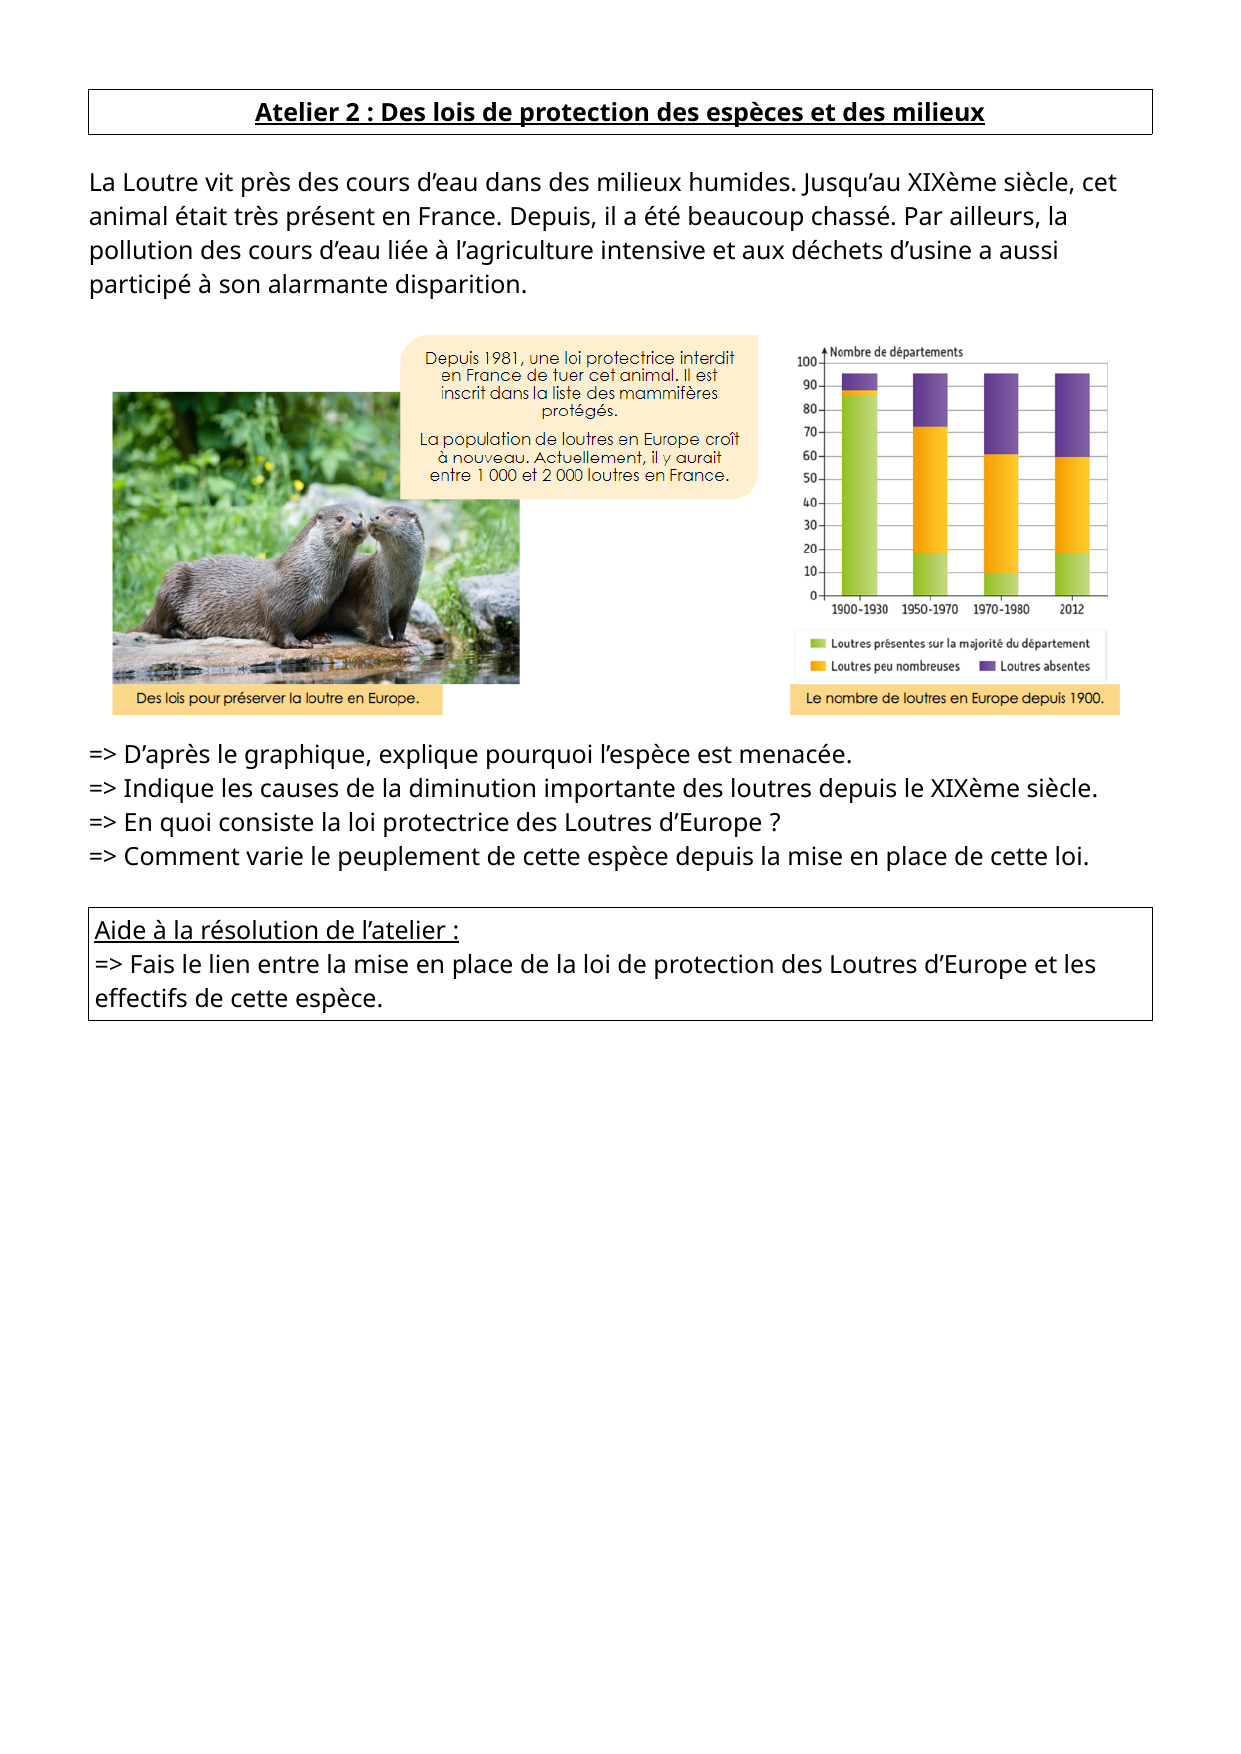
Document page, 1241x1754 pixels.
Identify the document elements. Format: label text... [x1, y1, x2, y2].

text => Comment varie le peuplement de cette espèce depuis la mise en place de cette loi. [88, 838, 1152, 873]
text => D’après le graphique, explique pourquoi l’espèce est menacée. [88, 737, 1152, 770]
text => En quoi consiste la loi protectrice des Loutres d’Europe ? [88, 804, 1152, 838]
text La Loutre vit près des cours d’eau dans des milieux humides. Jusqu’au XIXème siècle, cet animal était très présent en France. Depuis, il a été beaucoup chassé. Par ailleurs, la pollution des cours d’eau liée à l’agriculture intensive et aux déchets d’usine a aussi participé à son alarmante disparition. [88, 165, 1152, 301]
text [88, 301, 1152, 323]
table_header Aide à la résolution de l’atelier : => Fais le lien entre la mise en place de la loi de protection des Loutres d’Europe et les effectifs de cette espèce. [89, 908, 1152, 1020]
text => Indique les causes de la diminution importante des loutres depuis le XIXème siècle. [88, 770, 1152, 804]
table_header Atelier 2 : Des lois de protection des espèces et des milieux [89, 90, 1152, 134]
picture [88, 323, 1152, 737]
